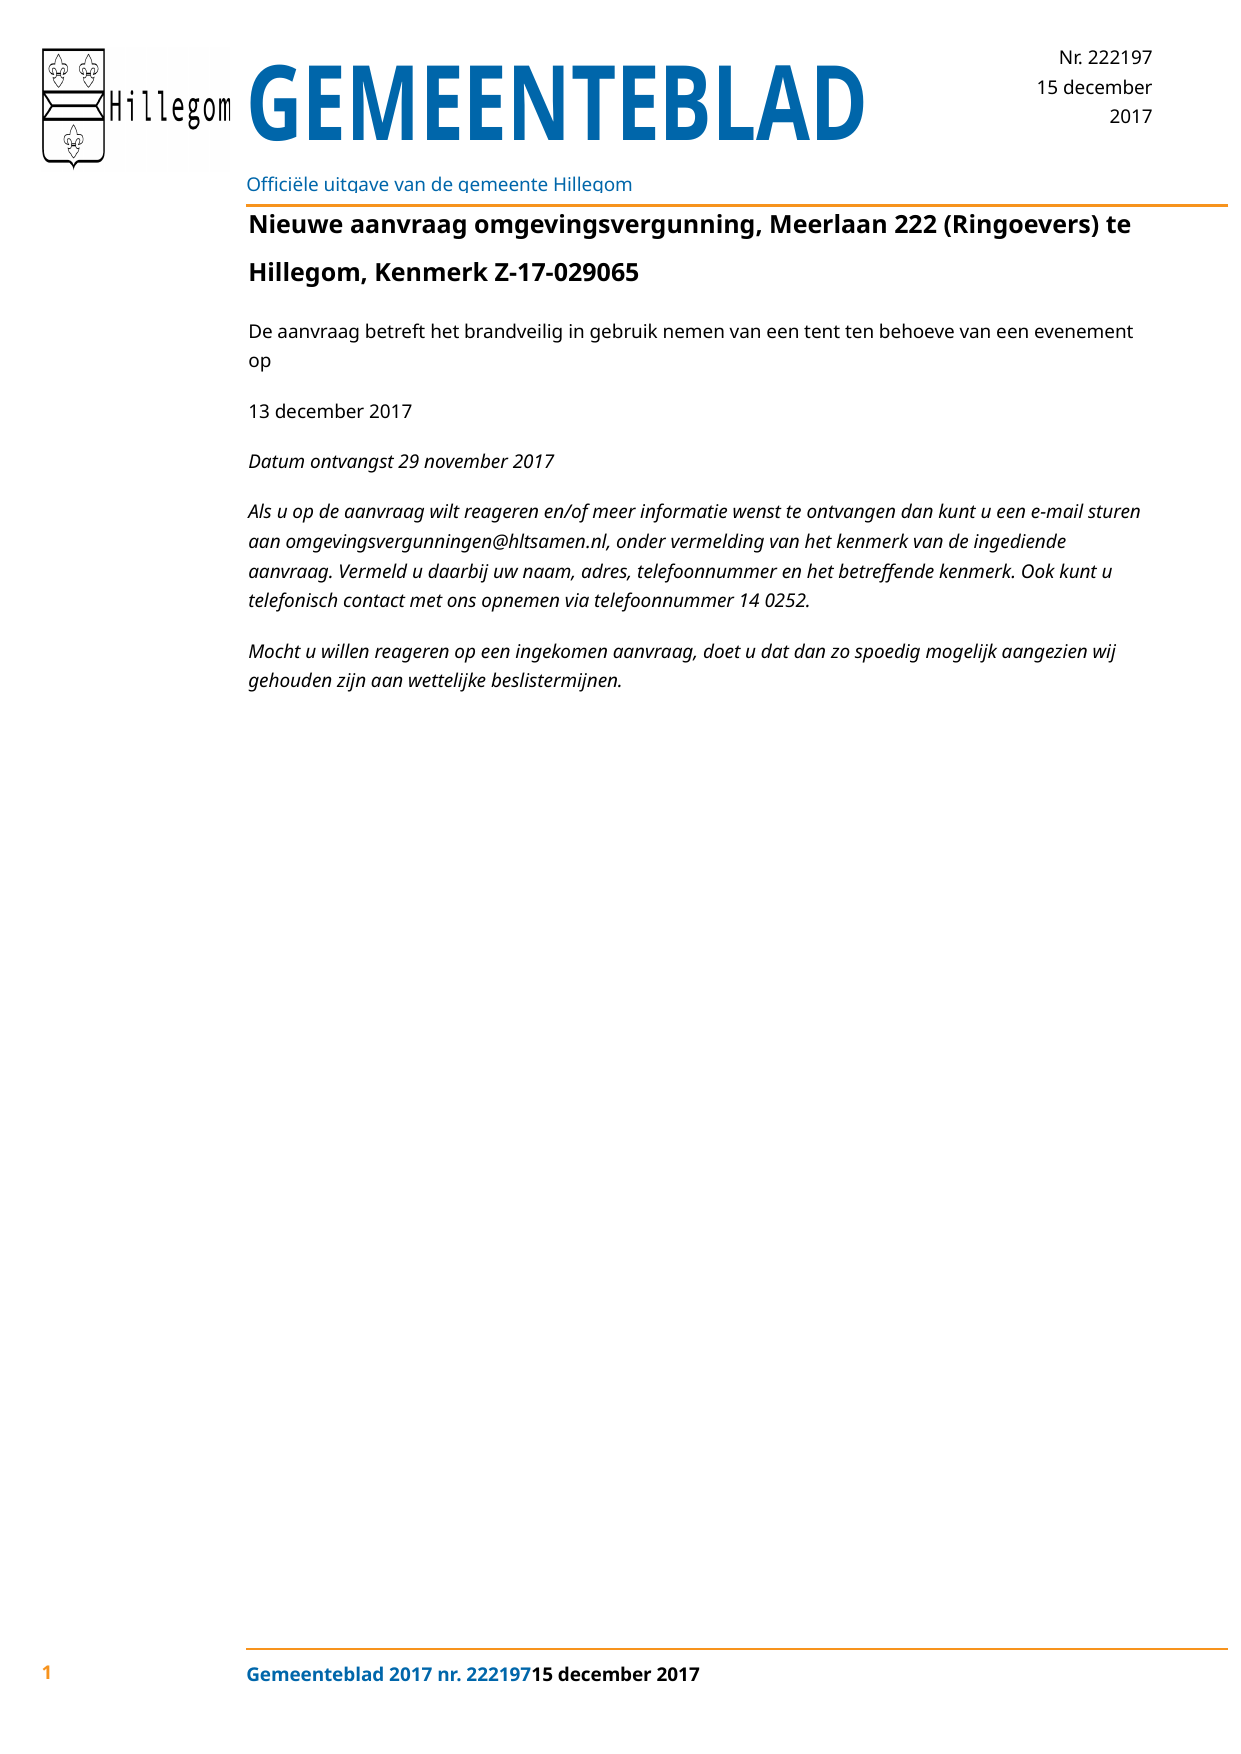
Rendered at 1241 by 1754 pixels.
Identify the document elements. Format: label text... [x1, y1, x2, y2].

text De aanvraag betreft het brandveilig in gebruik nemen van een tent ten behoeve van een evenement op [248, 318, 1152, 373]
text Datum ontvangst 29 november 2017 [248, 448, 1152, 474]
text Nieuwe aanvraag omgevingsvergunning, Meerlaan 222 (Ringoevers) te Hillegom, Kenmerk Z-17-029065 [248, 207, 1152, 288]
text 13 december 2017 [248, 398, 1152, 424]
text Mocht u willen reageren op een ingekomen aanvraag, doet u dat dan zo spoedig mogelijk aangezien wij gehouden zijn aan wettelijke beslistermijnen. [248, 638, 1152, 693]
picture [41, 47, 231, 172]
text Als u op de aanvraag wilt reageren en/of meer informatie wenst te ontvangen dan kunt u een e-mail sturen aan omgevingsvergunningen@hltsamen.nl, onder vermelding van het kenmerk van de ingediende aanvraag. Vermeld u daarbij uw naam, adres, telefoonnummer en het betreffende kenmerk. Ook kunt u telefonisch contact met ons opnemen via telefoonnummer 14 0252. [248, 499, 1152, 613]
